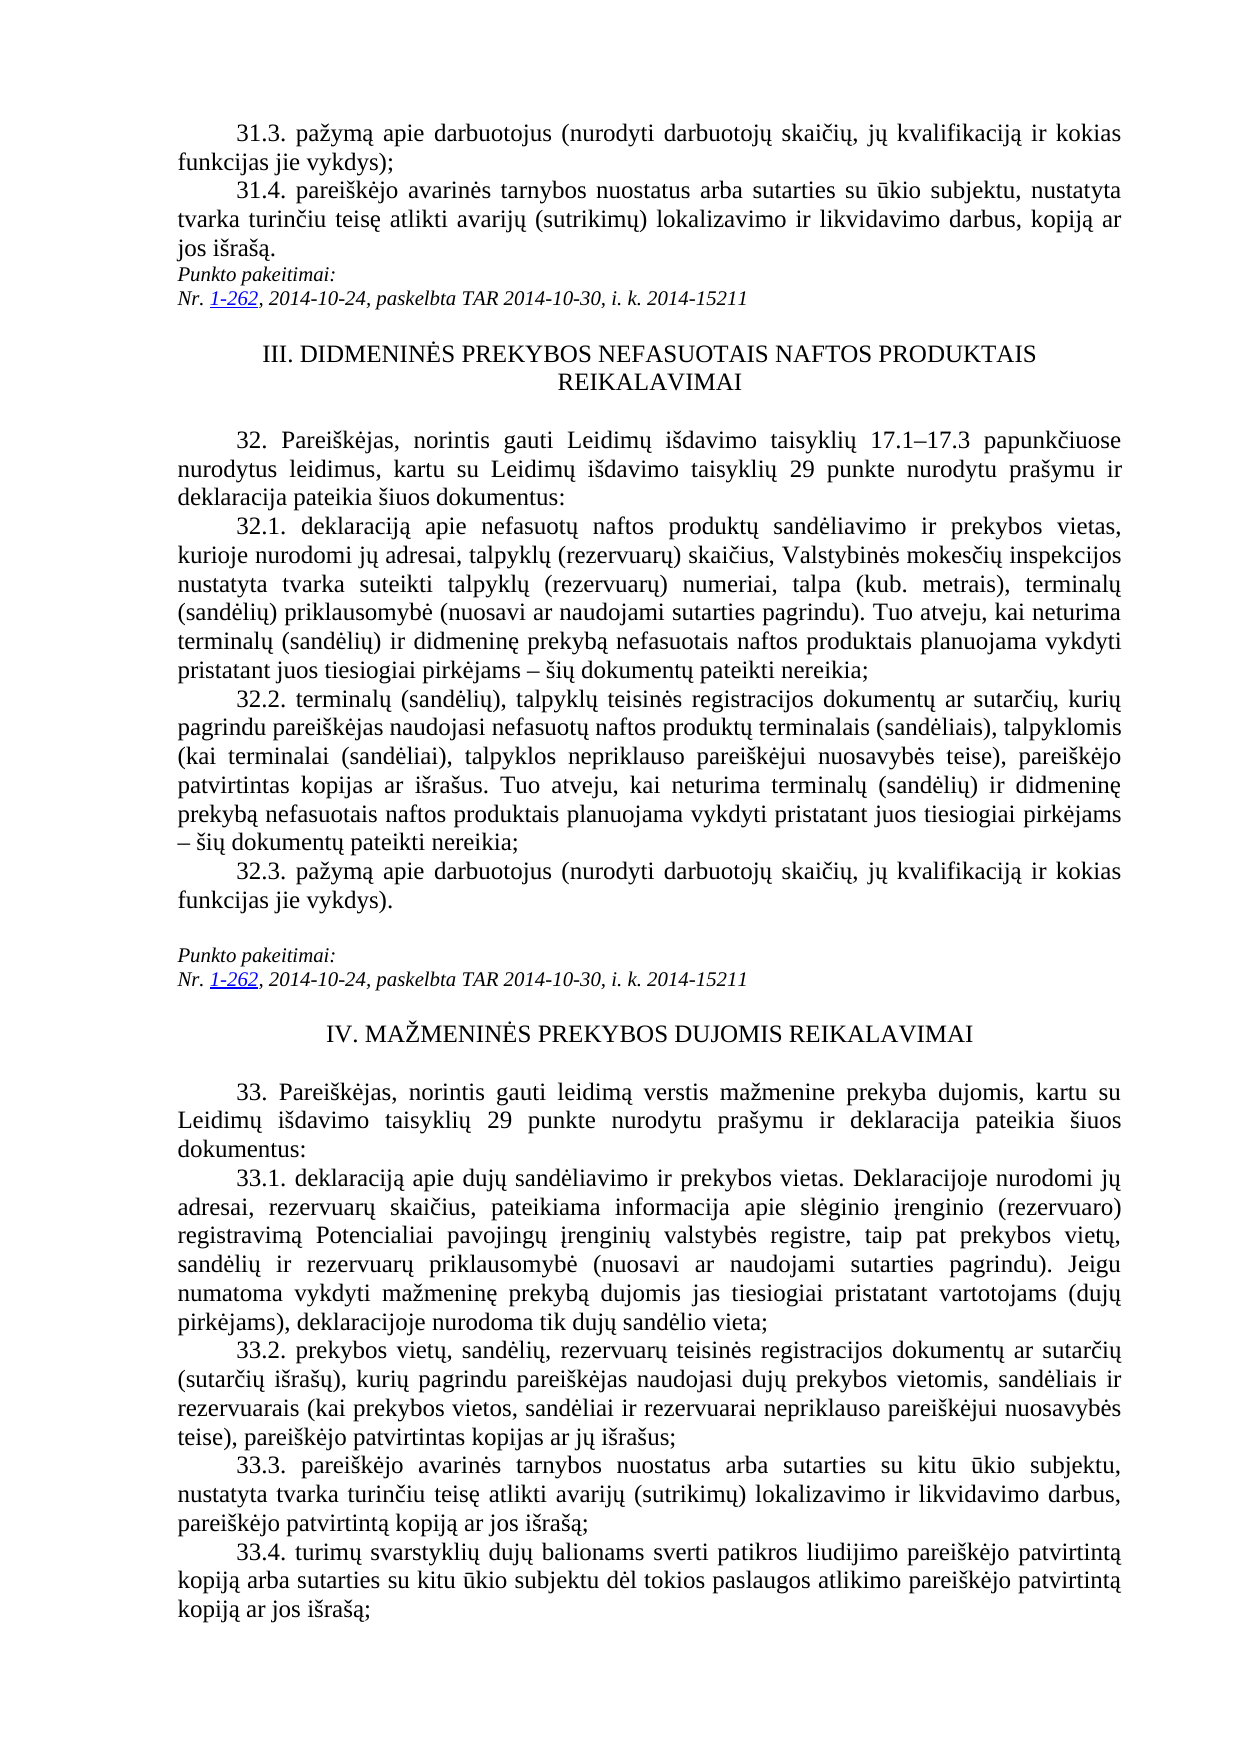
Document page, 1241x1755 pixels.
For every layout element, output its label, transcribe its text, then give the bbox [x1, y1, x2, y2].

text 33.3. pareiškėjo avarinės tarnybos nuostatus arba sutarties su kitu ūkio subjektu, nustatyta tvarka turinčiu teisę atlikti avarijų (sutrikimų) lokalizavimo ir likvidavimo darbus, pareiškėjo patvirtintą kopiją ar jos išrašą; [177, 1451, 1122, 1537]
text Punkto pakeitimai: [177, 942, 1122, 967]
text 32.3. pažymą apie darbuotojus (nurodyti darbuotojų skaičių, jų kvalifikaciją ir kokias funkcijas jie vykdys). [177, 856, 1122, 914]
text 32.2. terminalų (sandėlių), talpyklų teisinės registracijos dokumentų ar sutarčių, kurių pagrindu pareiškėjas naudojasi nefasuotų naftos produktų terminalais (sandėliais), talpyklomis (kai terminalai (sandėliai), talpyklos nepriklauso pareiškėjui nuosavybės teise), pareiškėjo patvirtintas kopijas ar išrašus. Tuo atveju, kai neturima terminalų (sandėlių) ir didmeninę prekybą nefasuotais naftos produktais planuojama vykdyti pristatant juos tiesiogiai pirkėjams – šių dokumentų pateikti nereikia; [177, 684, 1122, 856]
text Nr. 1-262, 2014-10-24, paskelbta TAR 2014-10-30, i. k. 2014-15211 [177, 286, 1122, 310]
text 33. Pareiškėjas, norintis gauti leidimą verstis mažmenine prekyba dujomis, kartu su Leidimų išdavimo taisyklių 29 punkte nurodytu prašymu ir deklaracija pateikia šiuos dokumentus: [177, 1077, 1122, 1163]
text 32. Pareiškėjas, norintis gauti Leidimų išdavimo taisyklių 17.1–17.3 papunkčiuose nurodytus leidimus, kartu su Leidimų išdavimo taisyklių 29 punkte nurodytu prašymu ir deklaracija pateikia šiuos dokumentus: [177, 425, 1122, 511]
text 33.2. prekybos vietų, sandėlių, rezervuarų teisinės registracijos dokumentų ar sutarčių (sutarčių išrašų), kurių pagrindu pareiškėjas naudojasi dujų prekybos vietomis, sandėliais ir rezervuarais (kai prekybos vietos, sandėliai ir rezervuarai nepriklauso pareiškėjui nuosavybės teise), pareiškėjo patvirtintas kopijas ar jų išrašus; [177, 1336, 1122, 1451]
text Punkto pakeitimai: [177, 262, 1122, 286]
text 31.3. pažymą apie darbuotojus (nurodyti darbuotojų skaičių, jų kvalifikaciją ir kokias funkcijas jie vykdys); [177, 118, 1122, 176]
text 31.4. pareiškėjo avarinės tarnybos nuostatus arba sutarties su ūkio subjektu, nustatyta tvarka turinčiu teisę atlikti avarijų (sutrikimų) lokalizavimo ir likvidavimo darbus, kopiją ar jos išrašą. [177, 176, 1122, 262]
text IV. MAŽMENINĖS PREKYBOS DUJOMIS REIKALAVIMAI [177, 1019, 1122, 1048]
text 32.1. deklaraciją apie nefasuotų naftos produktų sandėliavimo ir prekybos vietas, kurioje nurodomi jų adresai, talpyklų (rezervuarų) skaičius, Valstybinės mokesčių inspekcijos nustatyta tvarka suteikti talpyklų (rezervuarų) numeriai, talpa (kub. metrais), terminalų (sandėlių) priklausomybė (nuosavi ar naudojami sutarties pagrindu). Tuo atveju, kai neturima terminalų (sandėlių) ir didmeninę prekybą nefasuotais naftos produktais planuojama vykdyti pristatant juos tiesiogiai pirkėjams – šių dokumentų pateikti nereikia; [177, 511, 1122, 684]
text Nr. 1-262, 2014-10-24, paskelbta TAR 2014-10-30, i. k. 2014-15211 [177, 967, 1122, 991]
text III. DIDMENINĖS PREKYBOS NEFASUOTAIS NAFTOS PRODUKTAIS REIKALAVIMAI [177, 339, 1122, 396]
text 33.4. turimų svarstyklių dujų balionams sverti patikros liudijimo pareiškėjo patvirtintą kopiją arba sutarties su kitu ūkio subjektu dėl tokios paslaugos atlikimo pareiškėjo patvirtintą kopiją ar jos išrašą; [177, 1537, 1122, 1623]
text 33.1. deklaraciją apie dujų sandėliavimo ir prekybos vietas. Deklaracijoje nurodomi jų adresai, rezervuarų skaičius, pateikiama informacija apie slėginio įrenginio (rezervuaro) registravimą Potencialiai pavojingų įrenginių valstybės registre, taip pat prekybos vietų, sandėlių ir rezervuarų priklausomybė (nuosavi ar naudojami sutarties pagrindu). Jeigu numatoma vykdyti mažmeninę prekybą dujomis jas tiesiogiai pristatant vartotojams (dujų pirkėjams), deklaracijoje nurodoma tik dujų sandėlio vieta; [177, 1163, 1122, 1336]
